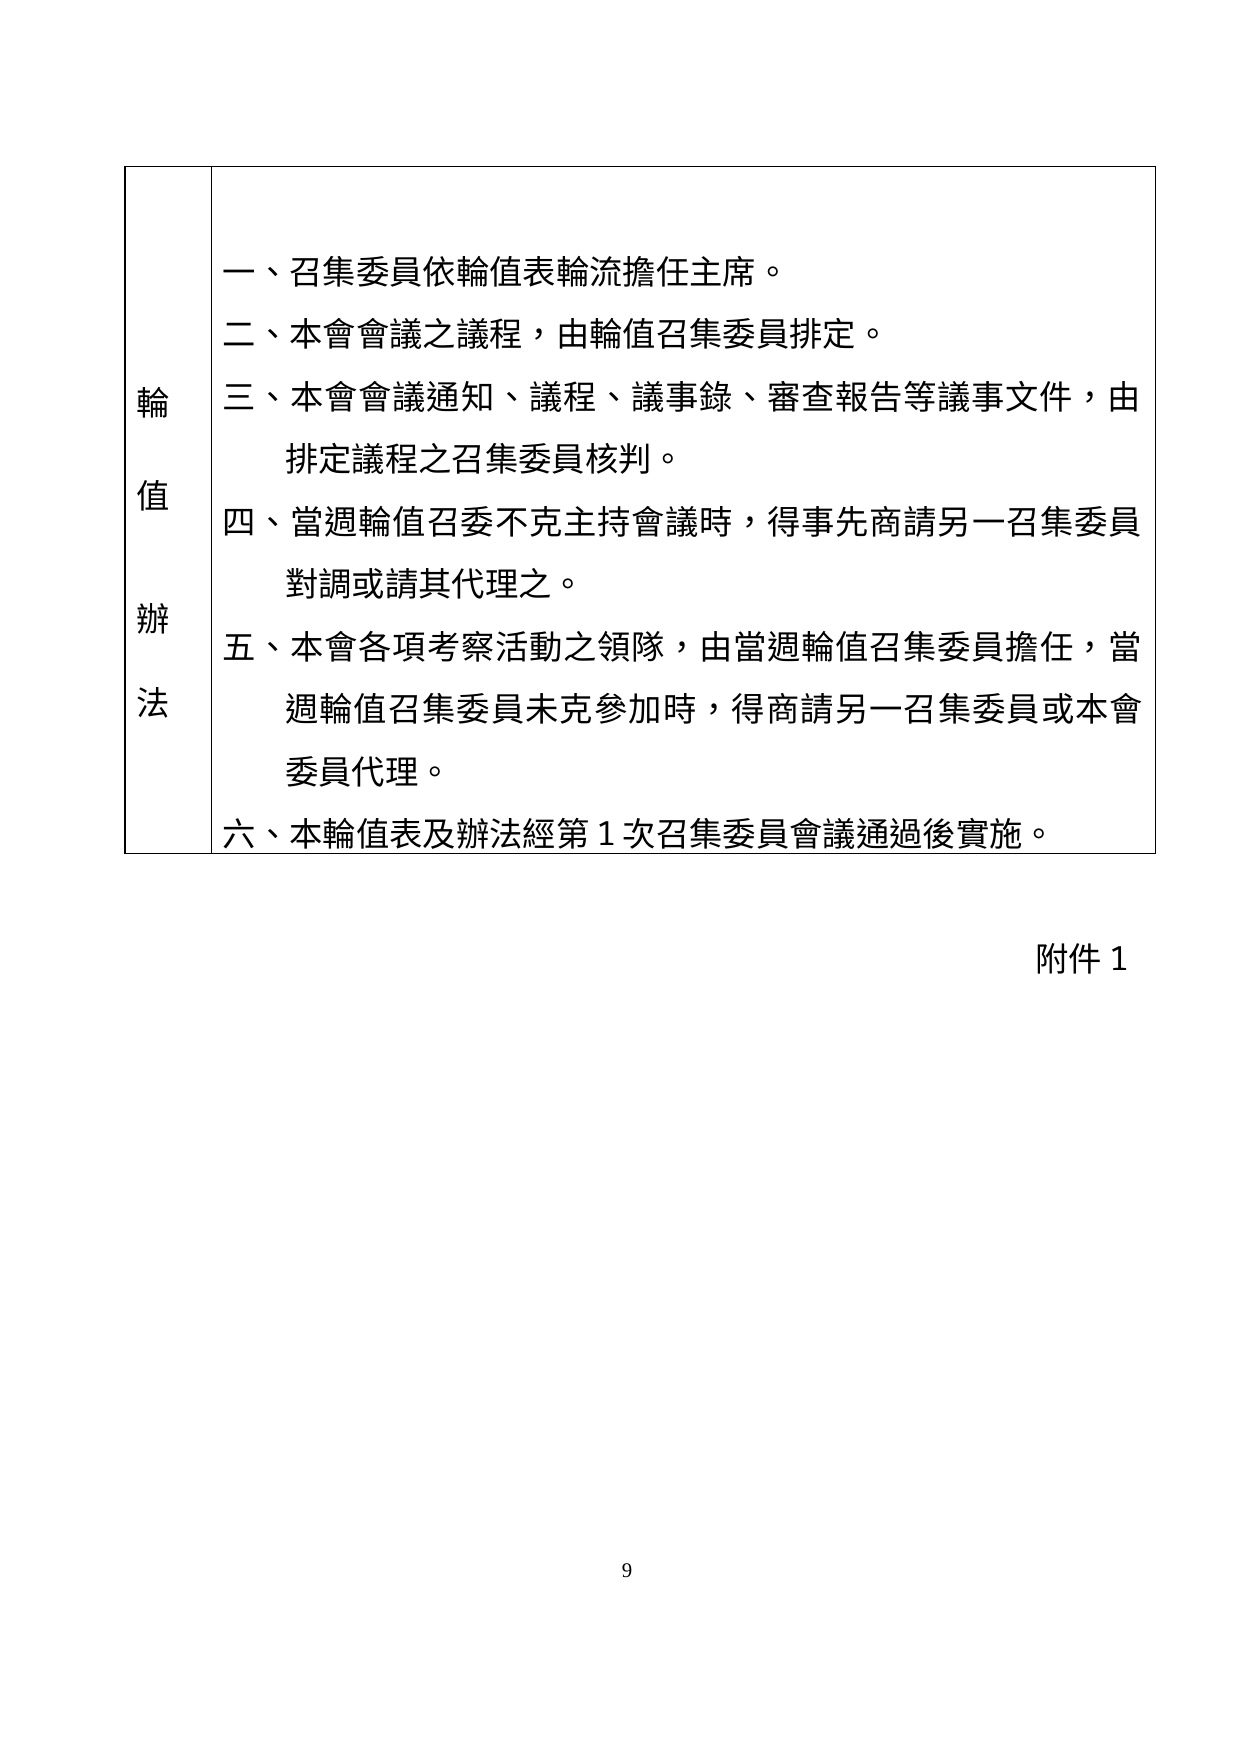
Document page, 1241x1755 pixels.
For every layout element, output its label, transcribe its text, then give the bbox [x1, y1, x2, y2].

text 附件1 [217, 916, 1129, 978]
table_cell 一、召集委員依輪值表輪流擔任主席。 二、本會會議之議程，由輪值召集委員排定。 三、本會會議通知、議程、議事錄、審查報告等議事文件，由排定議程之召集委員核判。 四、當週輪值召委不克主持會議時，得事先商請另一召集委員對調或請其代理之。 五、本會各項考察活動之領隊，由當週輪值召集委員擔任，當週輪值召集委員未克參加時，得商請另一召集委員或本會委員代理。 六、本輪值表及辦法經第1次召集委員會議通過後實施。 [212, 167, 1155, 853]
table_cell 輪 值 辦 法 [126, 167, 211, 853]
